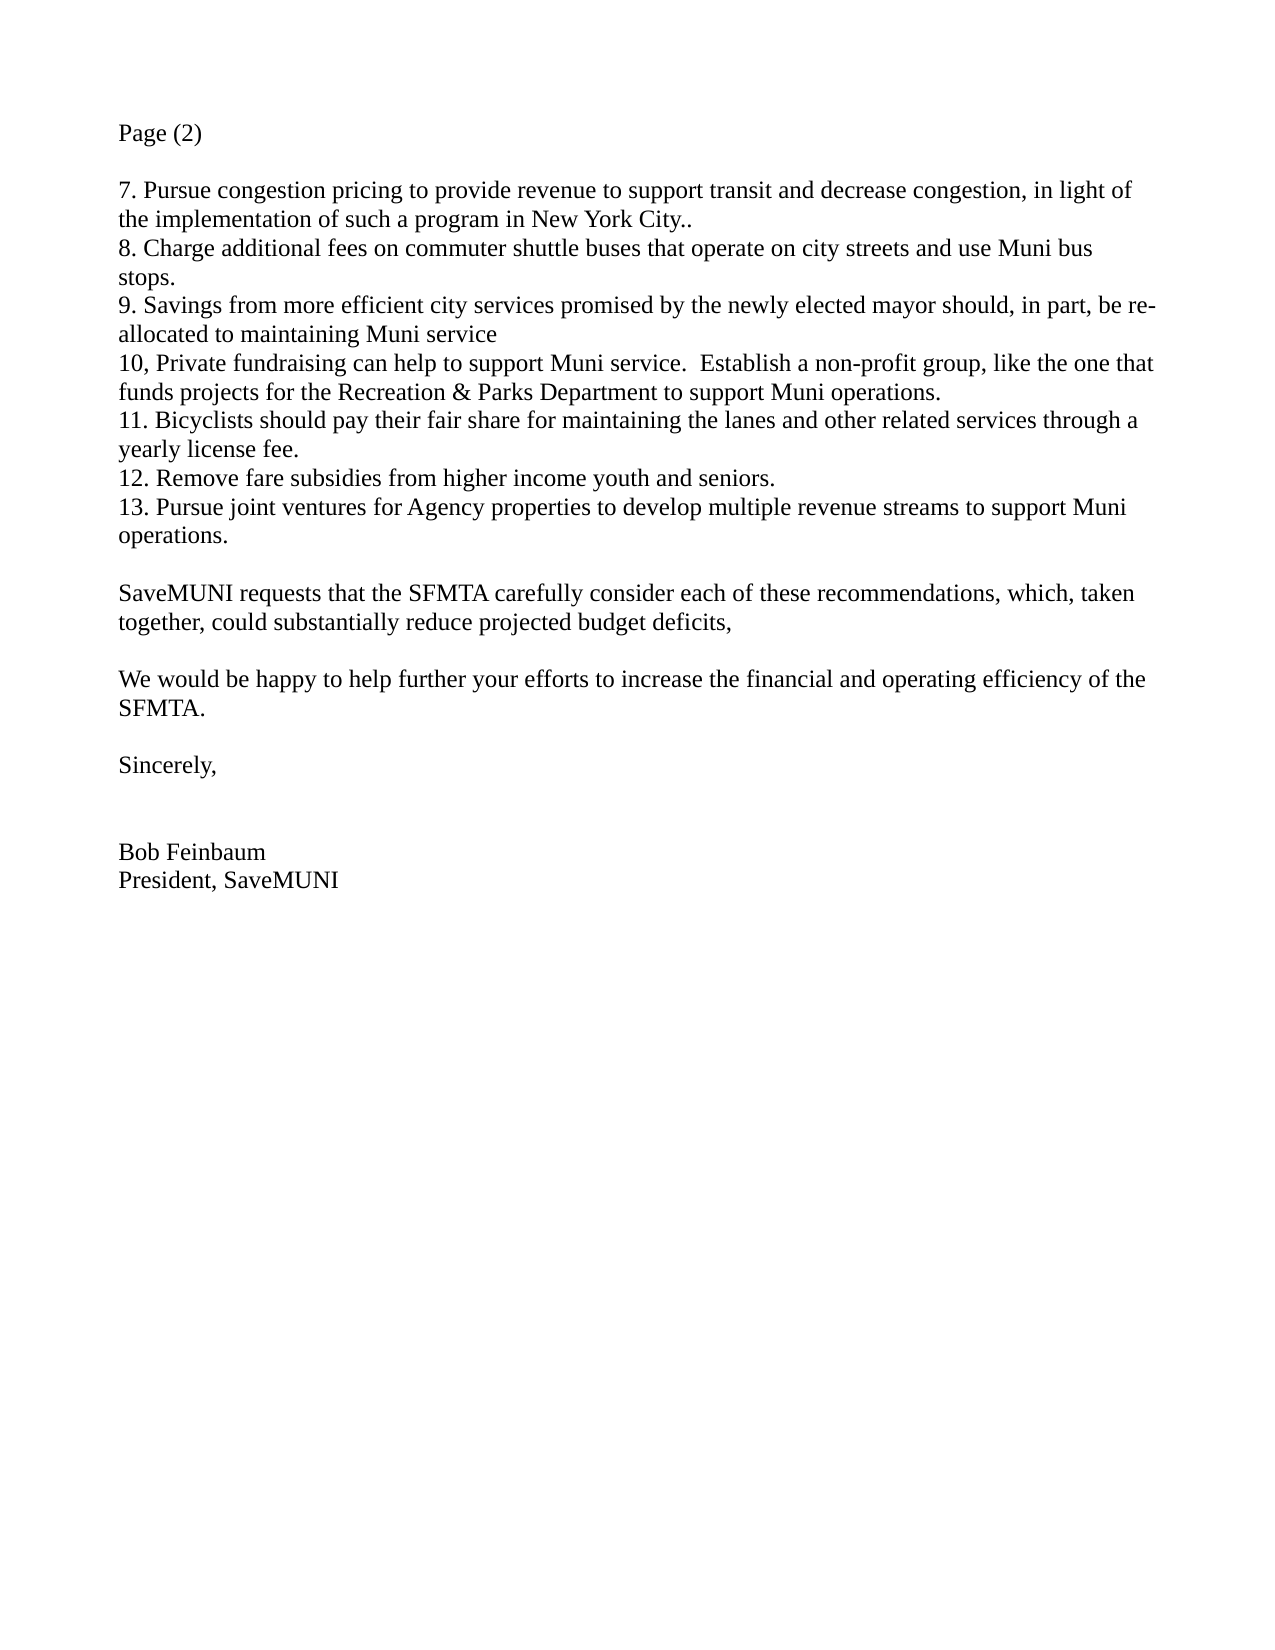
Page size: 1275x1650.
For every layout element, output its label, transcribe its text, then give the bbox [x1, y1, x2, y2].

text President, SaveMUNI [118, 866, 1157, 894]
text 8. Charge additional fees on commuter shuttle buses that operate on city streets and use Muni bus stops. [118, 233, 1157, 291]
text Bob Feinbaum [118, 837, 1157, 866]
text 12. Remove fare subsidies from higher income youth and seniors. [118, 463, 1157, 492]
text 10, Private fundraising can help to support Muni service. Establish a non-profit group, like the one that funds projects for the Recreation & Parks Department to support Muni operations. [118, 348, 1157, 406]
text Page (2) [118, 118, 1157, 147]
text Sincerely, [118, 751, 1157, 779]
text We would be happy to help further your efforts to increase the financial and operating efficiency of the SFMTA. [118, 664, 1157, 722]
text 13. Pursue joint ventures for Agency properties to develop multiple revenue streams to support Muni operations. [118, 492, 1157, 549]
text 9. Savings from more efficient city services promised by the newly elected mayor should, in part, be re-allocated to maintaining Muni service [118, 291, 1157, 348]
text SaveMUNI requests that the SFMTA carefully consider each of these recommendations, which, taken together, could substantially reduce projected budget deficits, [118, 578, 1157, 636]
text 11. Bicyclists should pay their fair share for maintaining the lanes and other related services through a yearly license fee. [118, 406, 1157, 463]
text 7. Pursue congestion pricing to provide revenue to support transit and decrease congestion, in light of the implementation of such a program in New York City.. [118, 176, 1157, 233]
